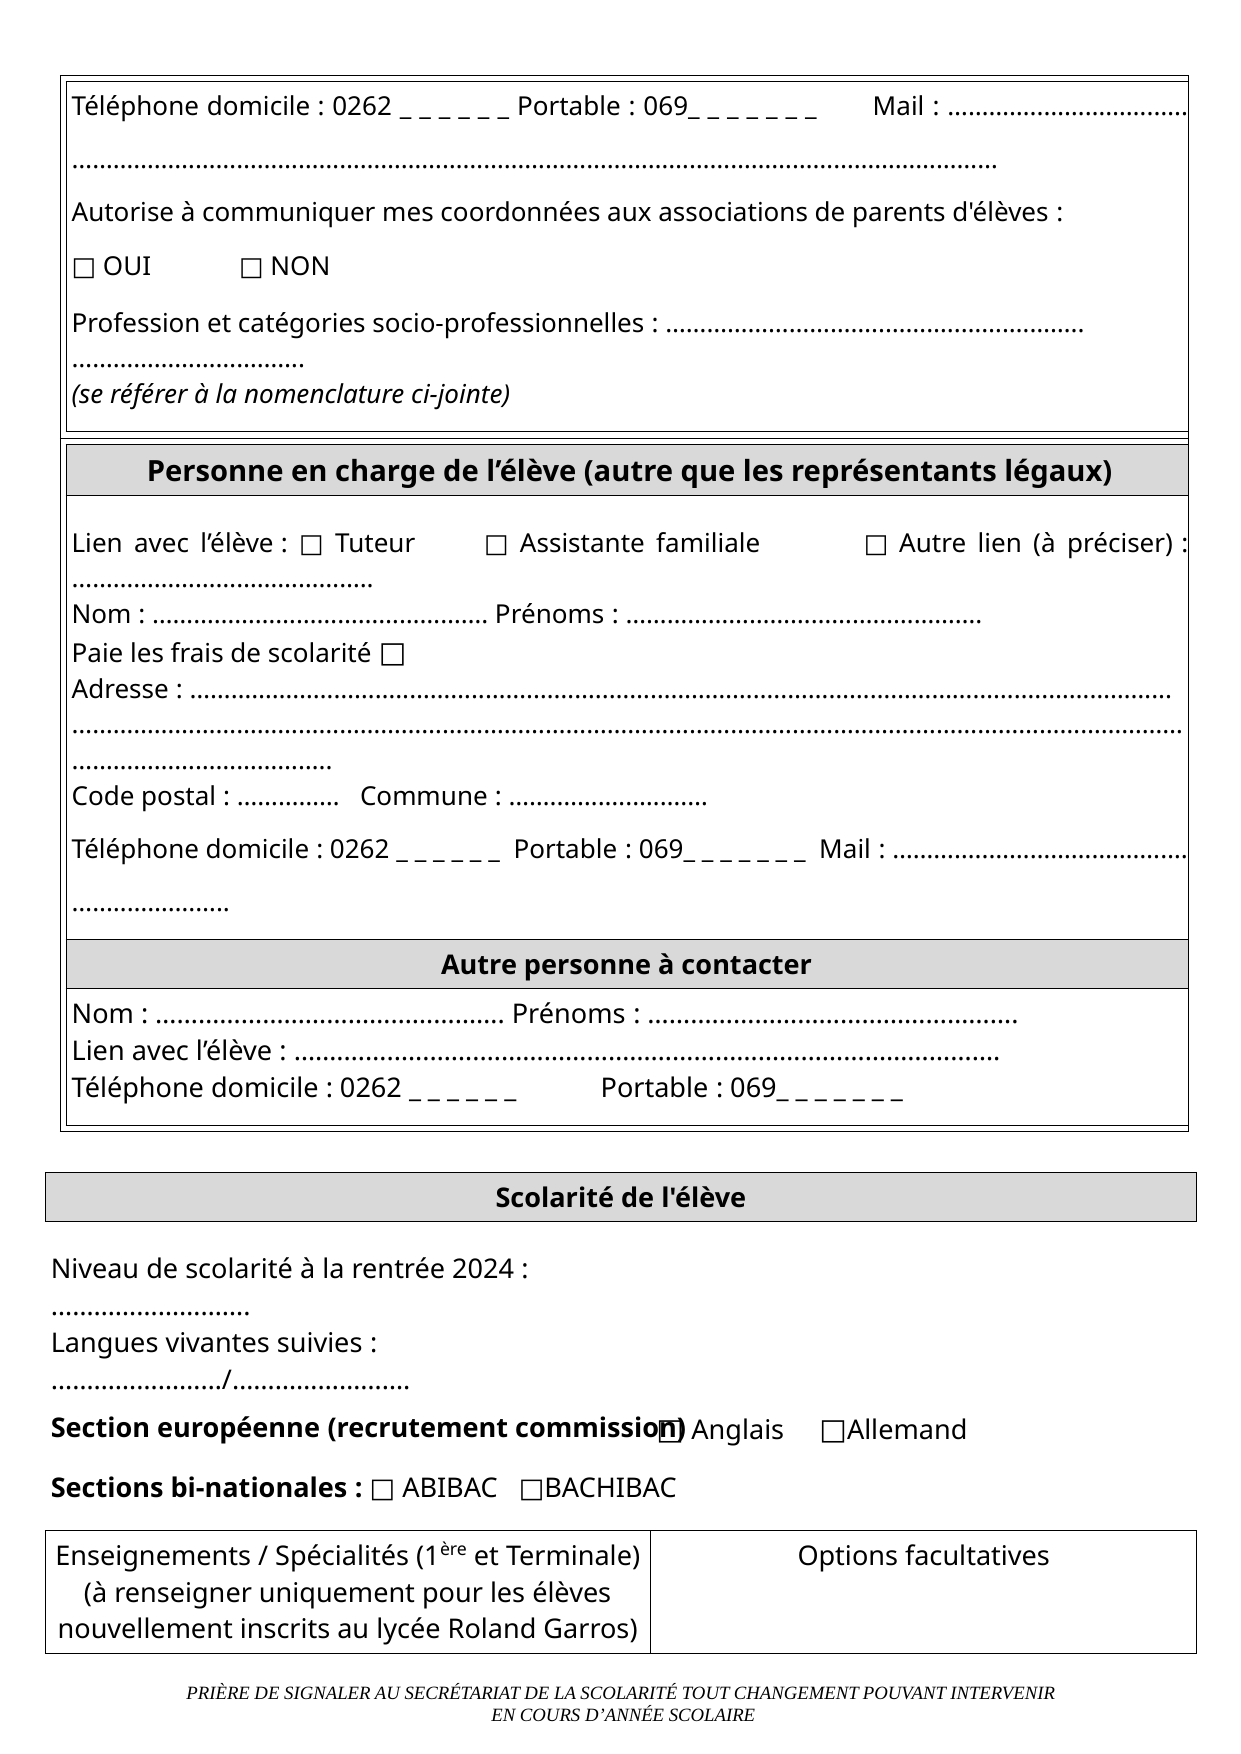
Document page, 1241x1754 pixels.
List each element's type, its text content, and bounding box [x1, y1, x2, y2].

table_cell [61, 439, 1188, 1131]
table_cell Lien avec l’élève : □ Tuteur □ Assistante familiale □ Autre lien (à préciser) : …………………………………….. Nom : …………………………………………. Prénoms : ……………………………………………. Paie les frais de scolarité □ Adresse : …………………………..………..…….………..……………………..………………………………..……………... ……………………………………………………………………………………………………………………………………………………………………………….. Code postal : …………… Commune : …….…….…..…….… Téléphone domicile : 0262 _ _ _ _ _ _ Portable : 069_ _ _ _ _ _ _ Mail : …………..…………………….….…..………….….. [67, 496, 1188, 939]
table_cell Nom : …………………………………………. Prénoms : ……………………………………………. Lien avec l’élève : …….…….…..…….………………………………………………………………. Téléphone domicile : 0262 _ _ _ _ _ _ Portable : 069_ _ _ _ _ _ _ [67, 989, 1188, 1125]
table_cell Options facultatives [651, 1531, 1196, 1653]
table_header [61, 76, 1188, 437]
table_header Personne en charge de l’élève (autre que les représentants légaux) [67, 445, 1188, 495]
table_header Scolarité de l'élève [46, 1173, 1196, 1221]
table_cell Enseignements / Spécialités (1ère et Terminale) (à renseigner uniquement pour les élèves nouvellement inscrits au lycée Roland Garros) [46, 1531, 650, 1653]
table_cell [577, 1403, 650, 1530]
table_cell □ Anglais □Allemand [650, 1403, 1034, 1530]
table_cell Téléphone domicile : 0262 _ _ _ _ _ _ Portable : 069_ _ _ _ _ _ _ Mail : …………..…………….…..……………………………………………………………………………………………………………………… Autorise à communiquer mes coordonnées aux associations de parents d'élèves : □ OUI □ NON Profession et catégories socio-professionnelles : …………………………..………..…….………..……………………………. (se référer à la nomenclature ci-jointe) [67, 82, 1188, 431]
table_cell Niveau de scolarité à la rentrée 2024 : ………………………. Langues vivantes suivies : ……………………/……………………. [45, 1222, 650, 1403]
table_cell [650, 1222, 1197, 1403]
table_cell [1034, 1403, 1197, 1530]
table_cell Autre personne à contacter [67, 940, 1188, 988]
table_cell Section européenne (recrutement commission) : Sections bi-nationales : □ ABIBAC □BACHIBAC [45, 1403, 577, 1530]
